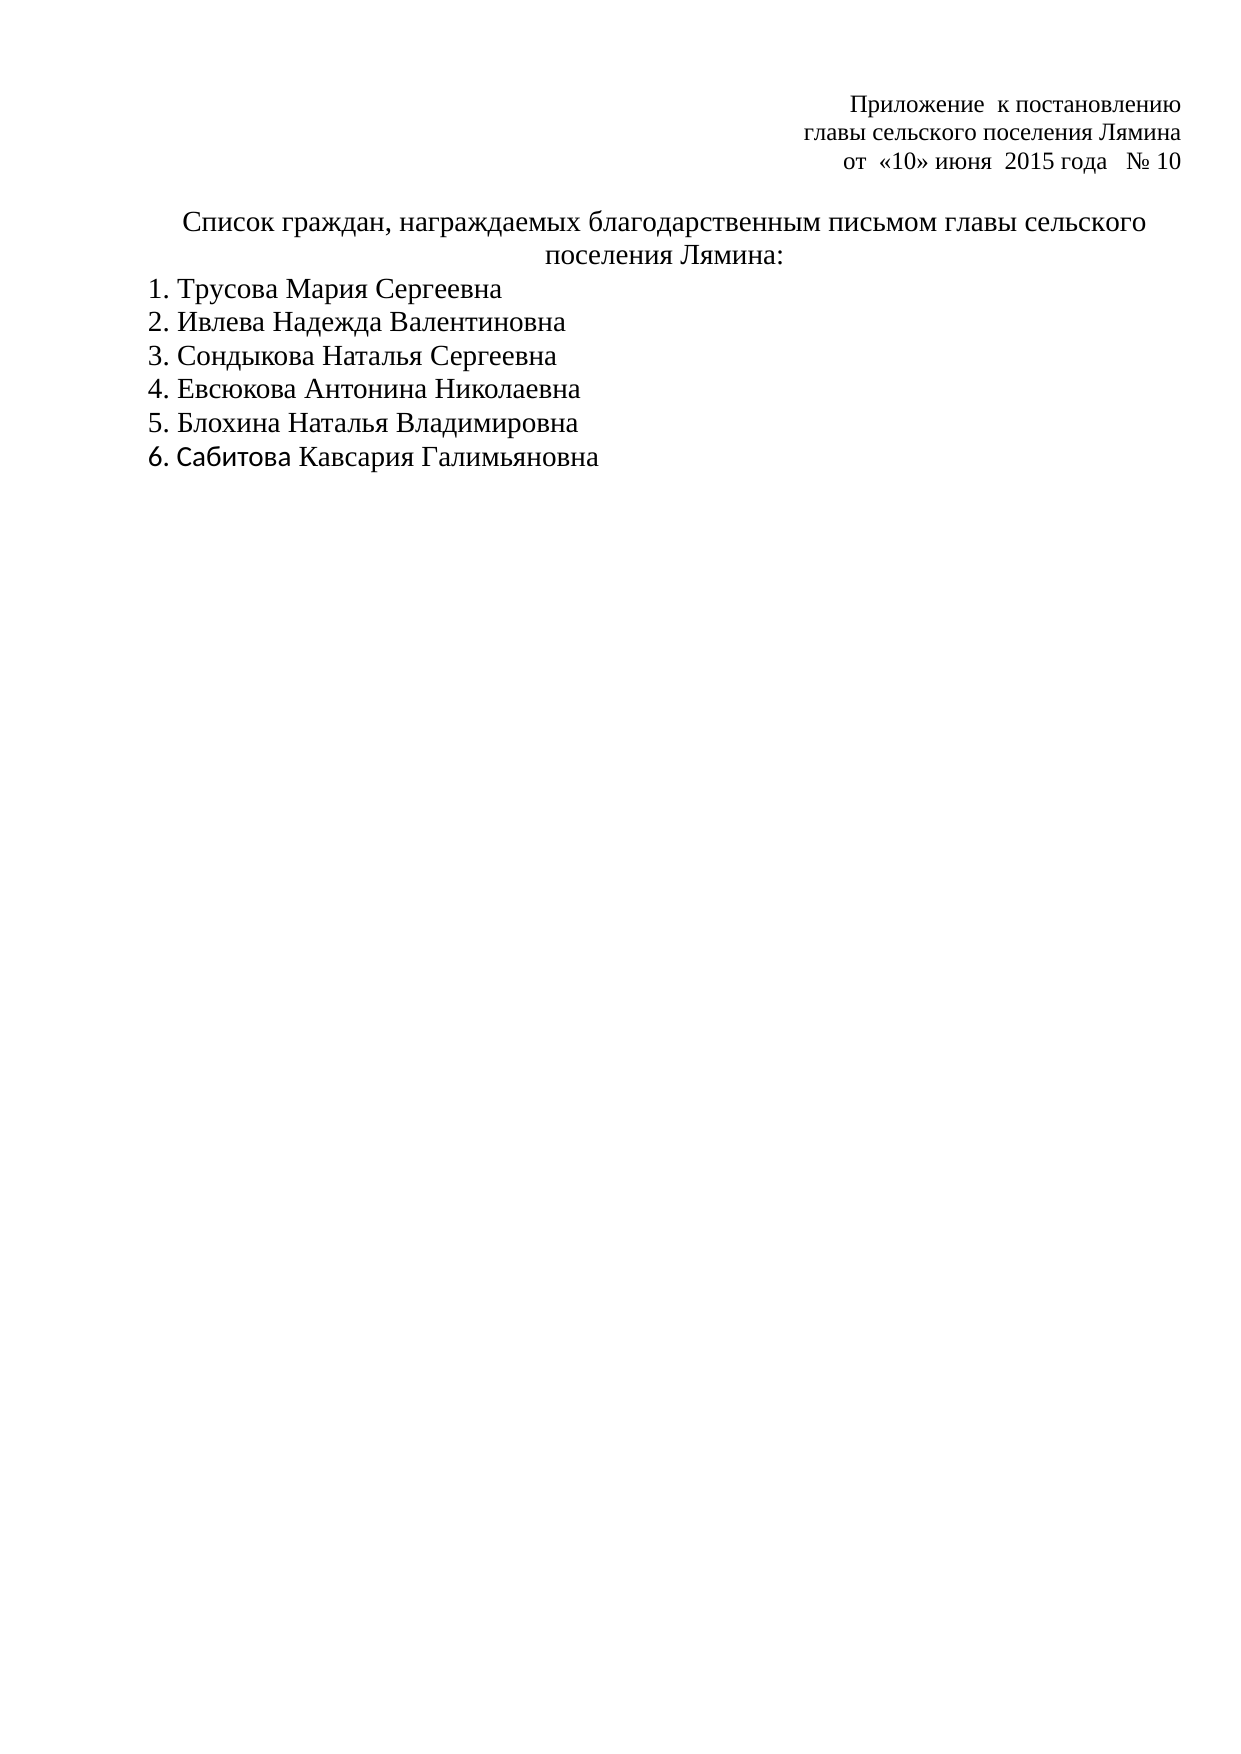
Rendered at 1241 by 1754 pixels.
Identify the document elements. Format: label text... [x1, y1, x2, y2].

text 6. Сабитова Кавсария Галимьяновна [148, 438, 1181, 474]
text Список граждан, награждаемых благодарственным письмом главы сельского поселения Лямина: [148, 204, 1181, 271]
text от «10» июня 2015 года № 10 [148, 146, 1181, 175]
text 2. Ивлева Надежда Валентиновна [148, 304, 1181, 338]
text 5. Блохина Наталья Владимировна [148, 405, 1181, 438]
text 3. Сондыкова Наталья Сергеевна [148, 338, 1181, 371]
text главы сельского поселения Лямина [148, 117, 1181, 146]
text 4. Евсюкова Антонина Николаевна [148, 371, 1181, 405]
text 1. Трусова Мария Сергеевна [148, 271, 1181, 304]
text Приложение к постановлению [148, 89, 1181, 117]
